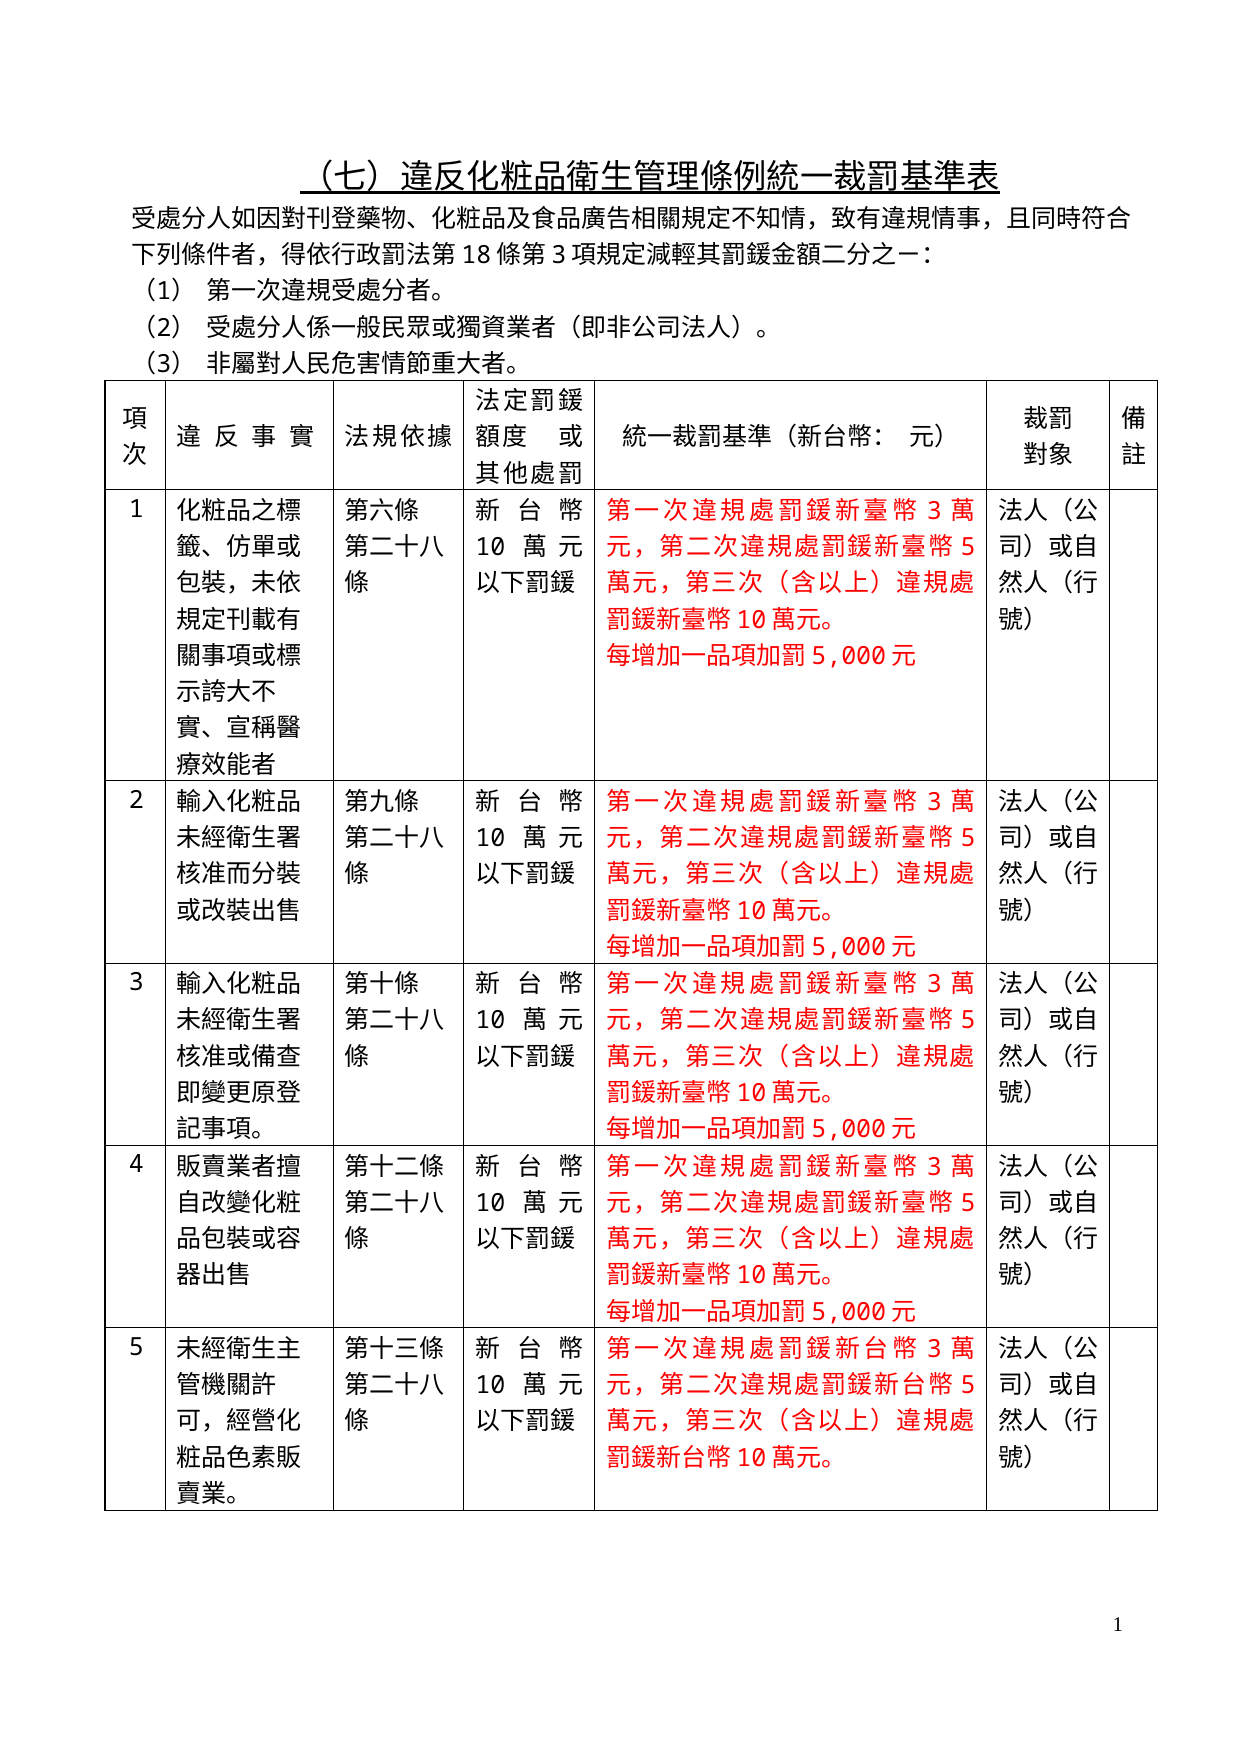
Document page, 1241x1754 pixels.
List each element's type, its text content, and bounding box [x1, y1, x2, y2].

table_cell [1110, 964, 1157, 1145]
table_cell 第六條 第二十八條 [334, 490, 463, 780]
list 受處分人係一般民眾或獨資業者（即非公司法人）。 [131, 307, 1144, 343]
table_cell 未經衛生主管機關許可，經營化粧品色素販賣業。 [166, 1328, 333, 1509]
table_header 違 反 事 實 [166, 381, 333, 489]
table_cell [1110, 781, 1157, 963]
table_cell 4 [106, 1146, 165, 1327]
table_header 項 次 [106, 381, 165, 489]
table_header 法定罰鍰額度 或其他處罰 [464, 381, 594, 489]
table_cell [1110, 490, 1157, 780]
table_cell 化粧品之標籤、仿單或包裝，未依規定刊載有關事項或標示誇大不實、宣稱醫療效能者 [166, 490, 333, 780]
table_header 備 註 [1110, 381, 1157, 489]
table_cell 輸入化粧品未經衛生署核准而分裝或改裝出售 [166, 781, 333, 963]
table_cell [1110, 1328, 1157, 1509]
text 受處分人如因對刊登藥物、化粧品及食品廣告相關規定不知情，致有違規情事，且同時符合下列條件者，得依行政罰法第18條第3項規定減輕其罰鍰金額二分之ㄧ： [131, 198, 1144, 271]
table_cell 第一次違規處罰鍰新臺幣3萬元，第二次違規處罰鍰新臺幣5萬元，第三次（含以上）違規處罰鍰新臺幣10萬元。 每增加一品項加罰5,000元 [595, 964, 986, 1145]
table_cell 法人（公司）或自然人（行號） [987, 1328, 1109, 1509]
table_cell 3 [106, 964, 165, 1145]
table_header 裁罰 對象 [987, 381, 1109, 489]
table_cell 法人（公司）或自然人（行號） [987, 781, 1109, 963]
table_cell 法人（公司）或自然人（行號） [987, 490, 1109, 780]
table_cell 新台幣10萬元以下罰鍰 [464, 964, 594, 1145]
table_cell 新台幣10萬元以下罰鍰 [464, 781, 594, 963]
table_cell 新台幣10萬元以下罰鍰 [464, 1328, 594, 1509]
table_cell 販賣業者擅自改變化粧品包裝或容器出售 [166, 1146, 333, 1327]
table_header 統一裁罰基準（新台幣： 元） [595, 381, 986, 489]
table_cell 新台幣10萬元以下罰鍰 [464, 1146, 594, 1327]
table_cell 法人（公司）或自然人（行號） [987, 964, 1109, 1145]
table_cell 第九條 第二十八條 [334, 781, 463, 963]
table_header 法規依據 [334, 381, 463, 489]
table_cell 第十二條 第二十八條 [334, 1146, 463, 1327]
table_cell 第一次違規處罰鍰新臺幣3萬元，第二次違規處罰鍰新臺幣5萬元，第三次（含以上）違規處罰鍰新臺幣10萬元。 每增加一品項加罰5,000元 [595, 781, 986, 963]
table_cell 2 [106, 781, 165, 963]
table_cell 第十條 第二十八條 [334, 964, 463, 1145]
table_cell 輸入化粧品未經衛生署核准或備查即變更原登記事項。 [166, 964, 333, 1145]
list 非屬對人民危害情節重大者。 [131, 343, 1144, 379]
table_cell 新台幣10萬元以下罰鍰 [464, 490, 594, 780]
table_cell 1 [106, 490, 165, 780]
table_cell 第一次違規處罰鍰新臺幣3萬元，第二次違規處罰鍰新臺幣5萬元，第三次（含以上）違規處罰鍰新臺幣10萬元。 每增加一品項加罰5,000元 [595, 1146, 986, 1327]
table_cell 5 [106, 1328, 165, 1509]
table_cell 第十三條 第二十八條 [334, 1328, 463, 1509]
table_cell [1110, 1146, 1157, 1327]
text （七）違反化粧品衛生管理條例統一裁罰基準表 [131, 150, 1144, 198]
table_cell 第一次違規處罰鍰新台幣3萬元，第二次違規處罰鍰新台幣5萬元，第三次（含以上）違規處罰鍰新台幣10萬元。 [595, 1328, 986, 1509]
table_cell 第一次違規處罰鍰新臺幣3萬元，第二次違規處罰鍰新臺幣5萬元，第三次（含以上）違規處罰鍰新臺幣10萬元。 每增加一品項加罰5,000元 [595, 490, 986, 780]
table_cell 法人（公司）或自然人（行號） [987, 1146, 1109, 1327]
list 第一次違規受處分者。 [131, 271, 1144, 307]
